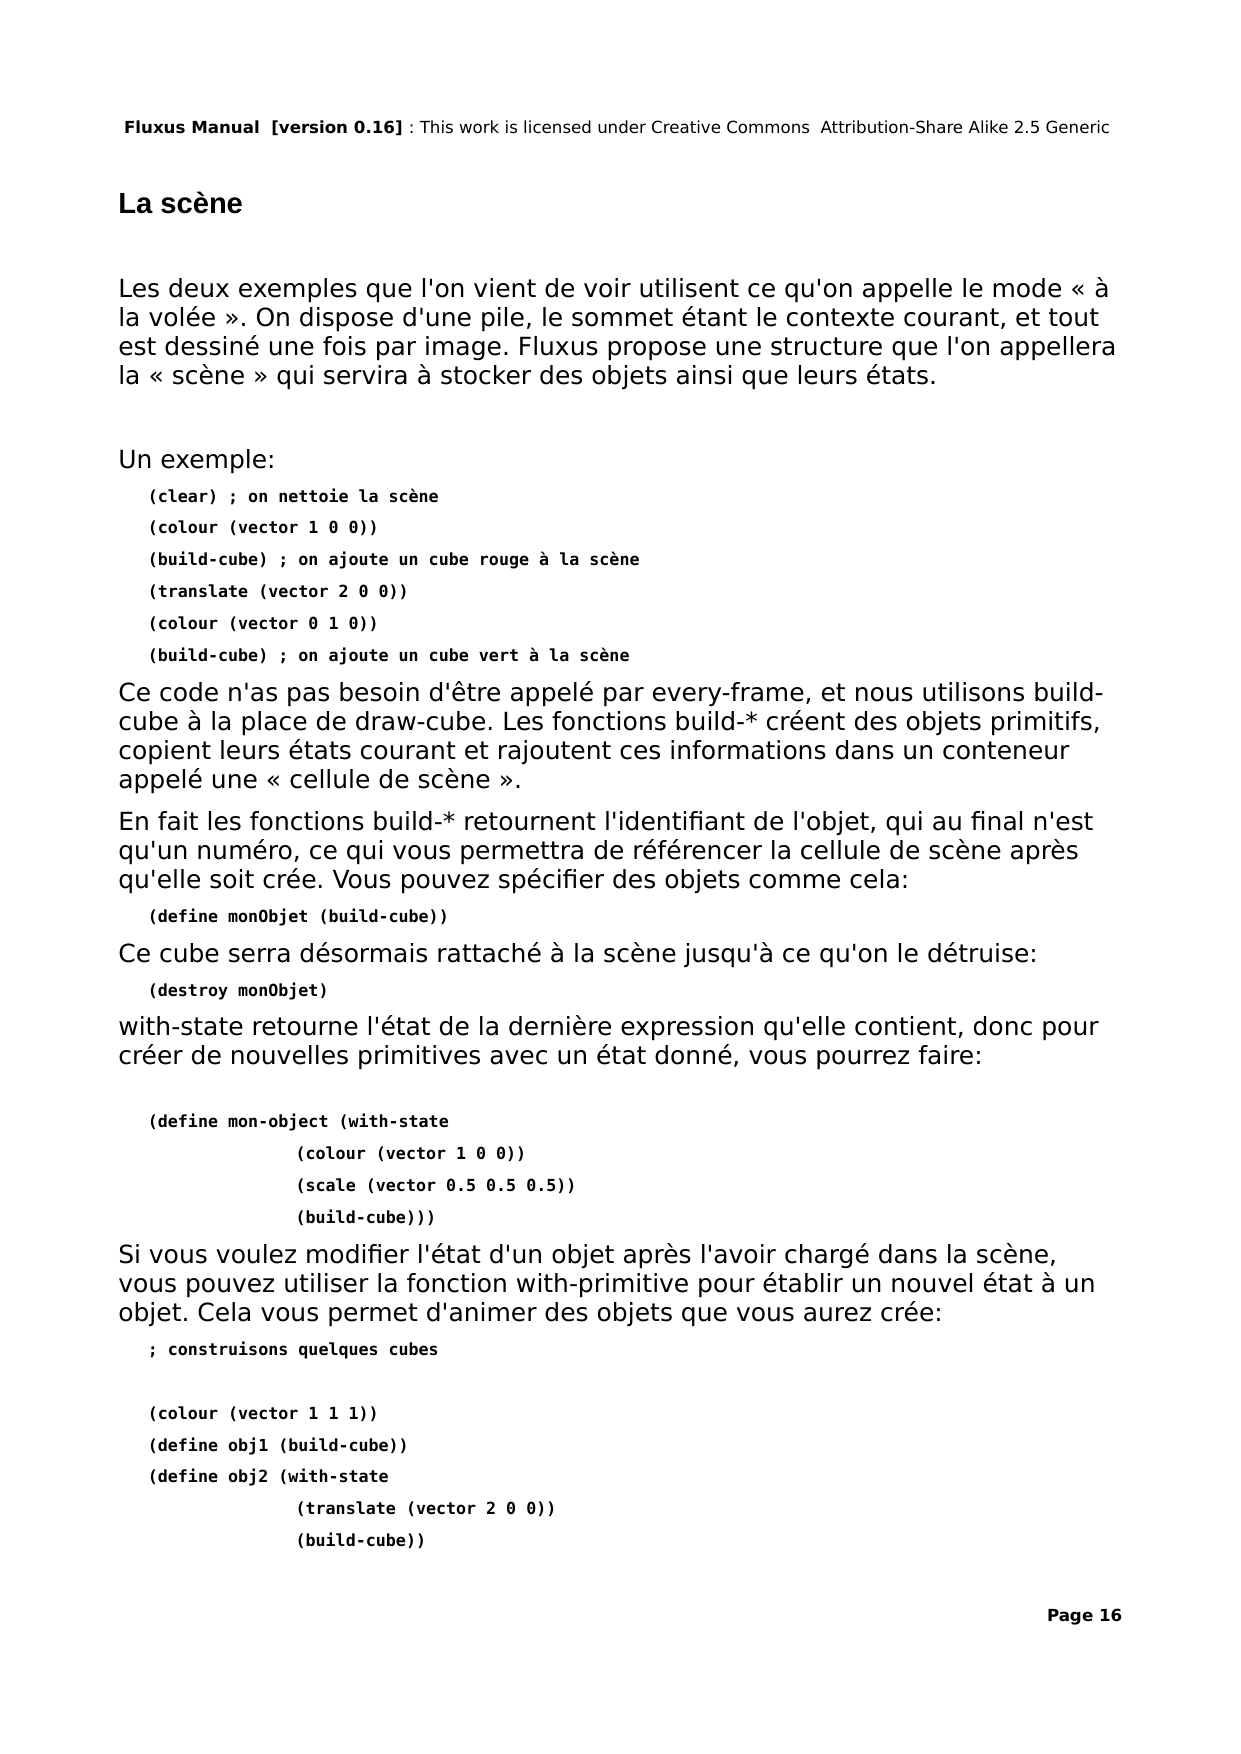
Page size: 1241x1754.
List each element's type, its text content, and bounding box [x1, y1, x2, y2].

text En fait les fonctions build-* retournent l'identifiant de l'objet, qui au final n'est qu'un numéro, ce qui vous permettra de référencer la cellule de scène après qu'elle soit crée. Vous pouvez spécifier des objets comme cela: [118, 807, 1122, 894]
text with-state retourne l'état de la dernière expression qu'elle contient, donc pour créer de nouvelles primitives avec un état donné, vous pourrez faire: [118, 1012, 1122, 1071]
text (build-cube)) [148, 1531, 1122, 1551]
text (colour (vector 1 0 0)) [148, 518, 1122, 538]
text Les deux exemples que l'on vient de voir utilisent ce qu'on appelle le mode « à la volée ». On dispose d'une pile, le sommet étant le contexte courant, et tout est dessiné une fois par image. Fluxus propose une structure que l'on appellera la « scène » qui servira à stocker des objets ainsi que leurs états. [118, 274, 1122, 391]
text (define monObjet (build-cube)) [148, 907, 1122, 926]
text Si vous voulez modifier l'état d'un objet après l'avoir chargé dans la scène, vous pouvez utiliser la fonction with-primitive pour établir un nouvel état à un objet. Cela vous permet d'animer des objets que vous aurez crée: [118, 1240, 1122, 1327]
text (colour (vector 0 1 0)) [148, 614, 1122, 633]
subtitle La scène [118, 186, 1122, 220]
text (define mon-object (with-state [148, 1112, 1122, 1132]
text (colour (vector 1 0 0)) [148, 1144, 1122, 1164]
text (build-cube))) [148, 1208, 1122, 1227]
text (define obj2 (with-state [148, 1467, 1122, 1487]
text ; construisons quelques cubes [148, 1340, 1122, 1359]
text Un exemple: [118, 445, 1122, 474]
text (colour (vector 1 1 1)) [148, 1404, 1122, 1423]
text (define obj1 (build-cube)) [148, 1436, 1122, 1455]
text (scale (vector 0.5 0.5 0.5)) [148, 1176, 1122, 1196]
text (translate (vector 2 0 0)) [148, 1499, 1122, 1519]
text (destroy monObjet) [148, 981, 1122, 1000]
text (build-cube) ; on ajoute un cube rouge à la scène [148, 550, 1122, 570]
text (translate (vector 2 0 0)) [148, 582, 1122, 602]
text Ce code n'as pas besoin d'être appelé par every-frame, et nous utilisons build-cube à la place de draw-cube. Les fonctions build-* créent des objets primitifs, copient leurs états courant et rajoutent ces informations dans un conteneur appelé une « cellule de scène ». [118, 678, 1122, 794]
text Ce cube serra désormais rattaché à la scène jusqu'à ce qu'on le détruise: [118, 939, 1122, 968]
text (build-cube) ; on ajoute un cube vert à la scène [148, 646, 1122, 665]
text (clear) ; on nettoie la scène [148, 487, 1122, 506]
